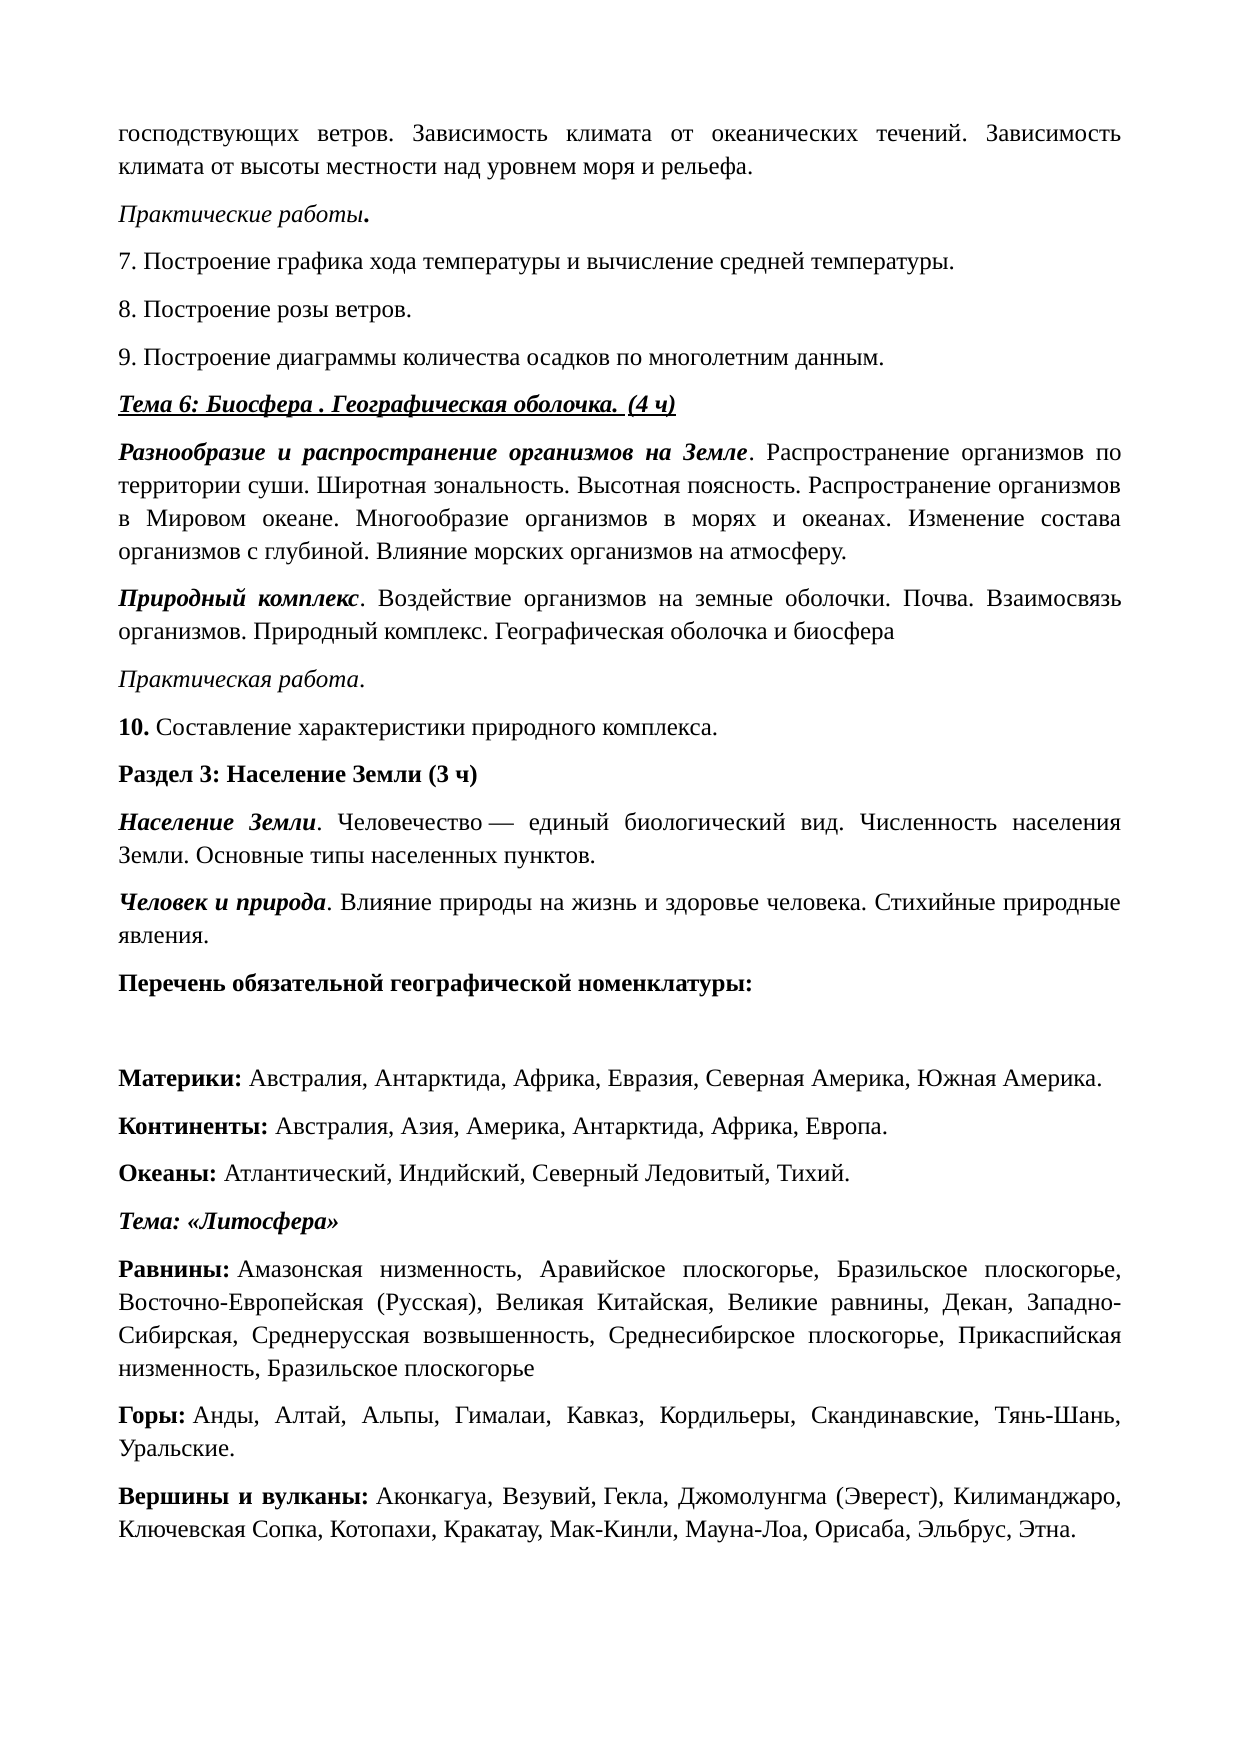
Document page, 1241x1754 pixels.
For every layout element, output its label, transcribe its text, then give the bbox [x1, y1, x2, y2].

text Горы: Анды, Алтай, Альпы, Гималаи, Кавказ, Кордильеры, Скандинавские, Тянь-Шань, Уральские. [118, 1400, 1122, 1462]
text Тема 6: Биосфера . Географическая оболочка. (4 ч) [118, 389, 1122, 418]
text Природный комплекс. Воздействие организмов на земные оболочки. Почва. Взаимосвязь организмов. Природный комплекс. Географическая оболочка и биосфера [118, 583, 1122, 645]
text 9. Построение диаграммы количества осадков по многолетним данным. [118, 342, 1122, 370]
text 10. Составление характеристики природного комплекса. [118, 712, 1122, 740]
text Практические работы. [118, 199, 1122, 227]
text Практическая работа. [118, 664, 1122, 693]
text Разнообразие и распространение организмов на Земле. Распространение организмов по территории суши. Широтная зональность. Высотная поясность. Распространение организмов в Мировом океане. Многообразие организмов в морях и океанах. Изменение состава организмов с глубиной. Влияние морских организмов на атмосферу. [118, 437, 1122, 564]
text Материки: Австралия, Антарктида, Африка, Евразия, Северная Америка, Южная Америка. [118, 1063, 1122, 1092]
text Равнины: Амазонская низменность, Аравийское плоскогорье, Бразильское плоскогорье, Восточно-Европейская (Русская), Великая Китайская, Великие равнины, Декан, Западно-Сибирская, Среднерусская возвышенность, Среднесибирское плоскогорье, Прикаспийская низменность, Бразильское плоскогорье [118, 1254, 1122, 1382]
text Океаны: Атлантический, Индийский, Северный Ледовитый, Тихий. [118, 1158, 1122, 1187]
text 7. Построение графика хода температуры и вычисление средней температуры. [118, 246, 1122, 275]
text Раздел 3: Население Земли (3 ч) [118, 759, 1122, 788]
text Континенты: Австралия, Азия, Америка, Антарктида, Африка, Европа. [118, 1111, 1122, 1140]
text Человек и природа. Влияние природы на жизнь и здоровье человека. Стихийные природные явления. [118, 887, 1122, 949]
text господствующих ветров. Зависимость климата от океанических течений. Зависимость климата от высоты местности над уровнем моря и рельефа. [118, 118, 1122, 180]
text Население Земли. Человечество — единый биологический вид. Численность населения Земли. Основные типы населенных пунктов. [118, 807, 1122, 869]
text Тема: «Литосфера» [118, 1206, 1122, 1235]
text Перечень обязательной географической номенклатуры: [118, 968, 1122, 997]
text Вершины и вулканы: Аконкагуа, Везувий, Гекла, Джомолунгма (Эверест), Килиманджаро, Ключевская Сопка, Котопахи, Кракатау, Мак-Кинли, Мауна-Лоа, Орисаба, Эльбрус, Этна. [118, 1481, 1122, 1543]
text 8. Построение розы ветров. [118, 294, 1122, 323]
